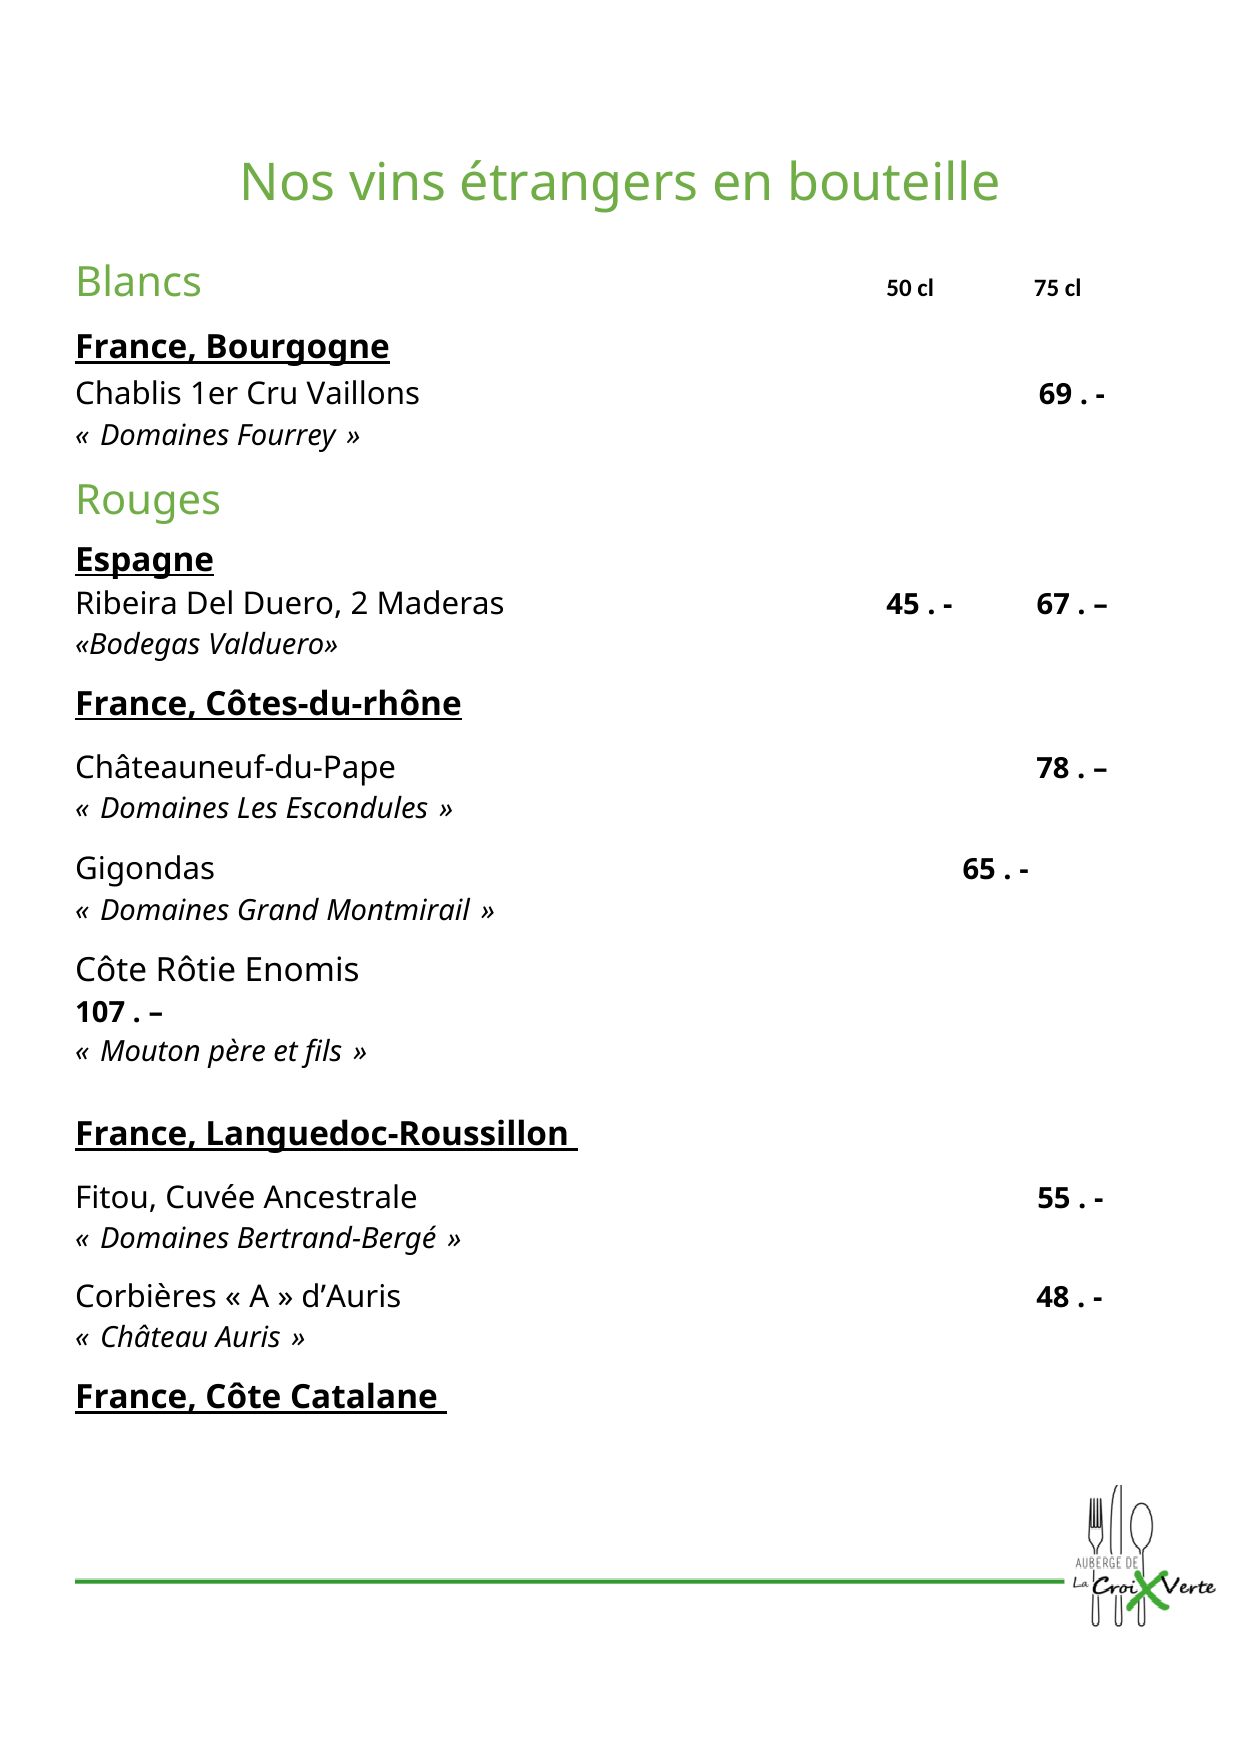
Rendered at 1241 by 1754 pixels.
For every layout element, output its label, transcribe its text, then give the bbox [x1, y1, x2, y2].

text « Domaines Les Escondules » [75, 787, 1165, 827]
text Nos vins étrangers en bouteille [75, 145, 1165, 216]
text Ribeira Del Duero, 2 Maderas 45 . - 67 . – [75, 581, 1165, 623]
text France, Côte Catalane [75, 1373, 1165, 1418]
text «Bodegas Valduero» [75, 623, 1165, 663]
text France, Bourgogne [75, 323, 1165, 368]
text Chablis 1er Cru Vaillons 69 . - [75, 368, 1165, 414]
text France, Côtes-du-rhône [75, 680, 1165, 725]
text Châteauneuf-du-Pape 78 . – [75, 745, 1165, 787]
text Corbières « A » d’Auris 48 . - [75, 1274, 1165, 1317]
text « Domaines Fourrey » [75, 414, 1165, 453]
text Gigondas 65 . - [75, 844, 1165, 889]
text Espagne [75, 535, 1165, 581]
text Blancs 50 cl 75 cl [75, 238, 1165, 312]
text « Château Auris » [75, 1317, 1165, 1356]
text France, Languedoc-Roussillon [75, 1110, 1165, 1156]
text « Mouton père et fils » [75, 1031, 1165, 1070]
text Fitou, Cuvée Ancestrale 55 . - [75, 1175, 1165, 1218]
text Côte Rôtie Enomis 107 . – [75, 946, 1165, 1031]
text Rouges [75, 470, 1165, 527]
text « Domaines Grand Montmirail » [75, 889, 1165, 929]
text « Domaines Bertrand-Bergé » [75, 1218, 1165, 1257]
